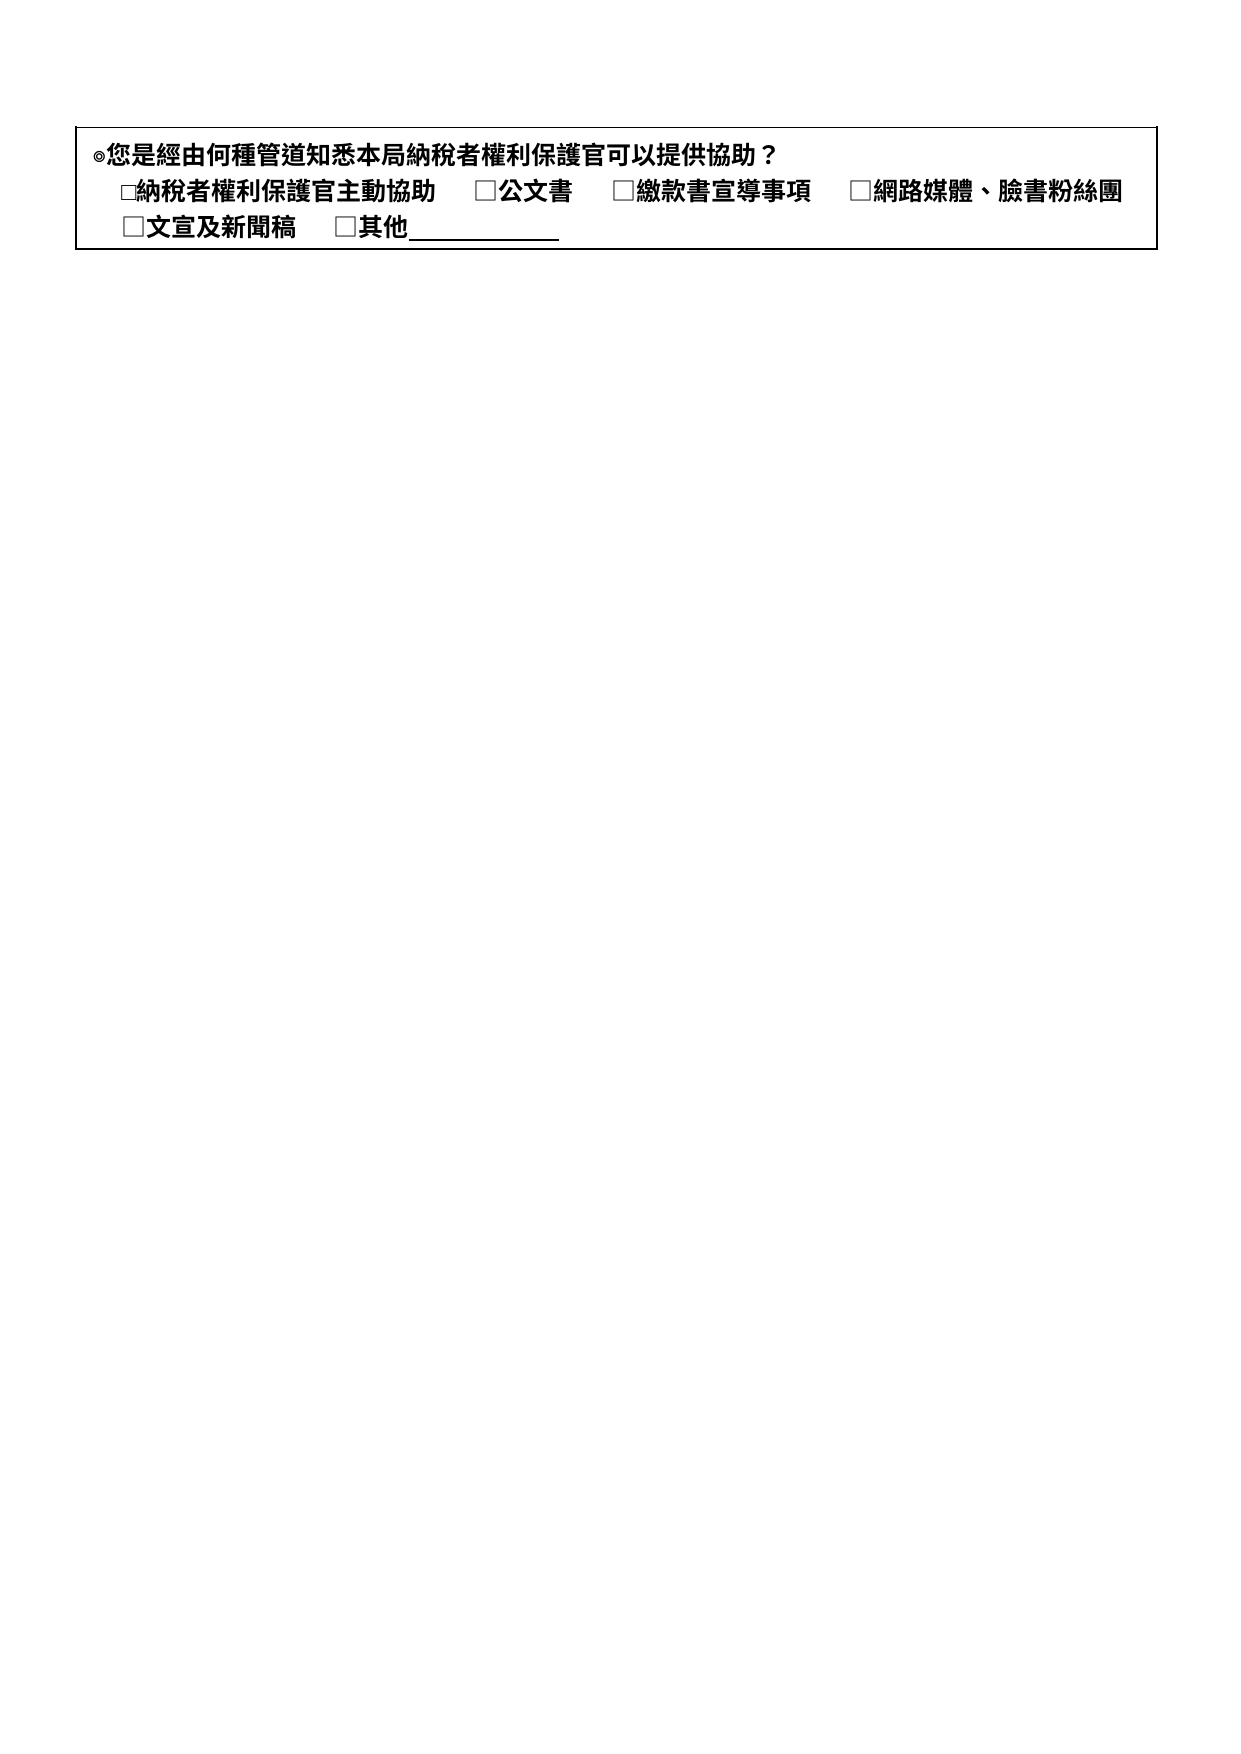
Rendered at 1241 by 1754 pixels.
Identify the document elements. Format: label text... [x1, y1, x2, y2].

text ◎您是經由何種管道知悉本局納稅者權利保護官可以提供協助？ [92, 135, 1141, 172]
text □納稅者權利保護官主動協助 □公文書 □繳款書宣導事項 □網路媒體、臉書粉絲團 □文宣及新聞稿 □其他 [121, 172, 1141, 241]
